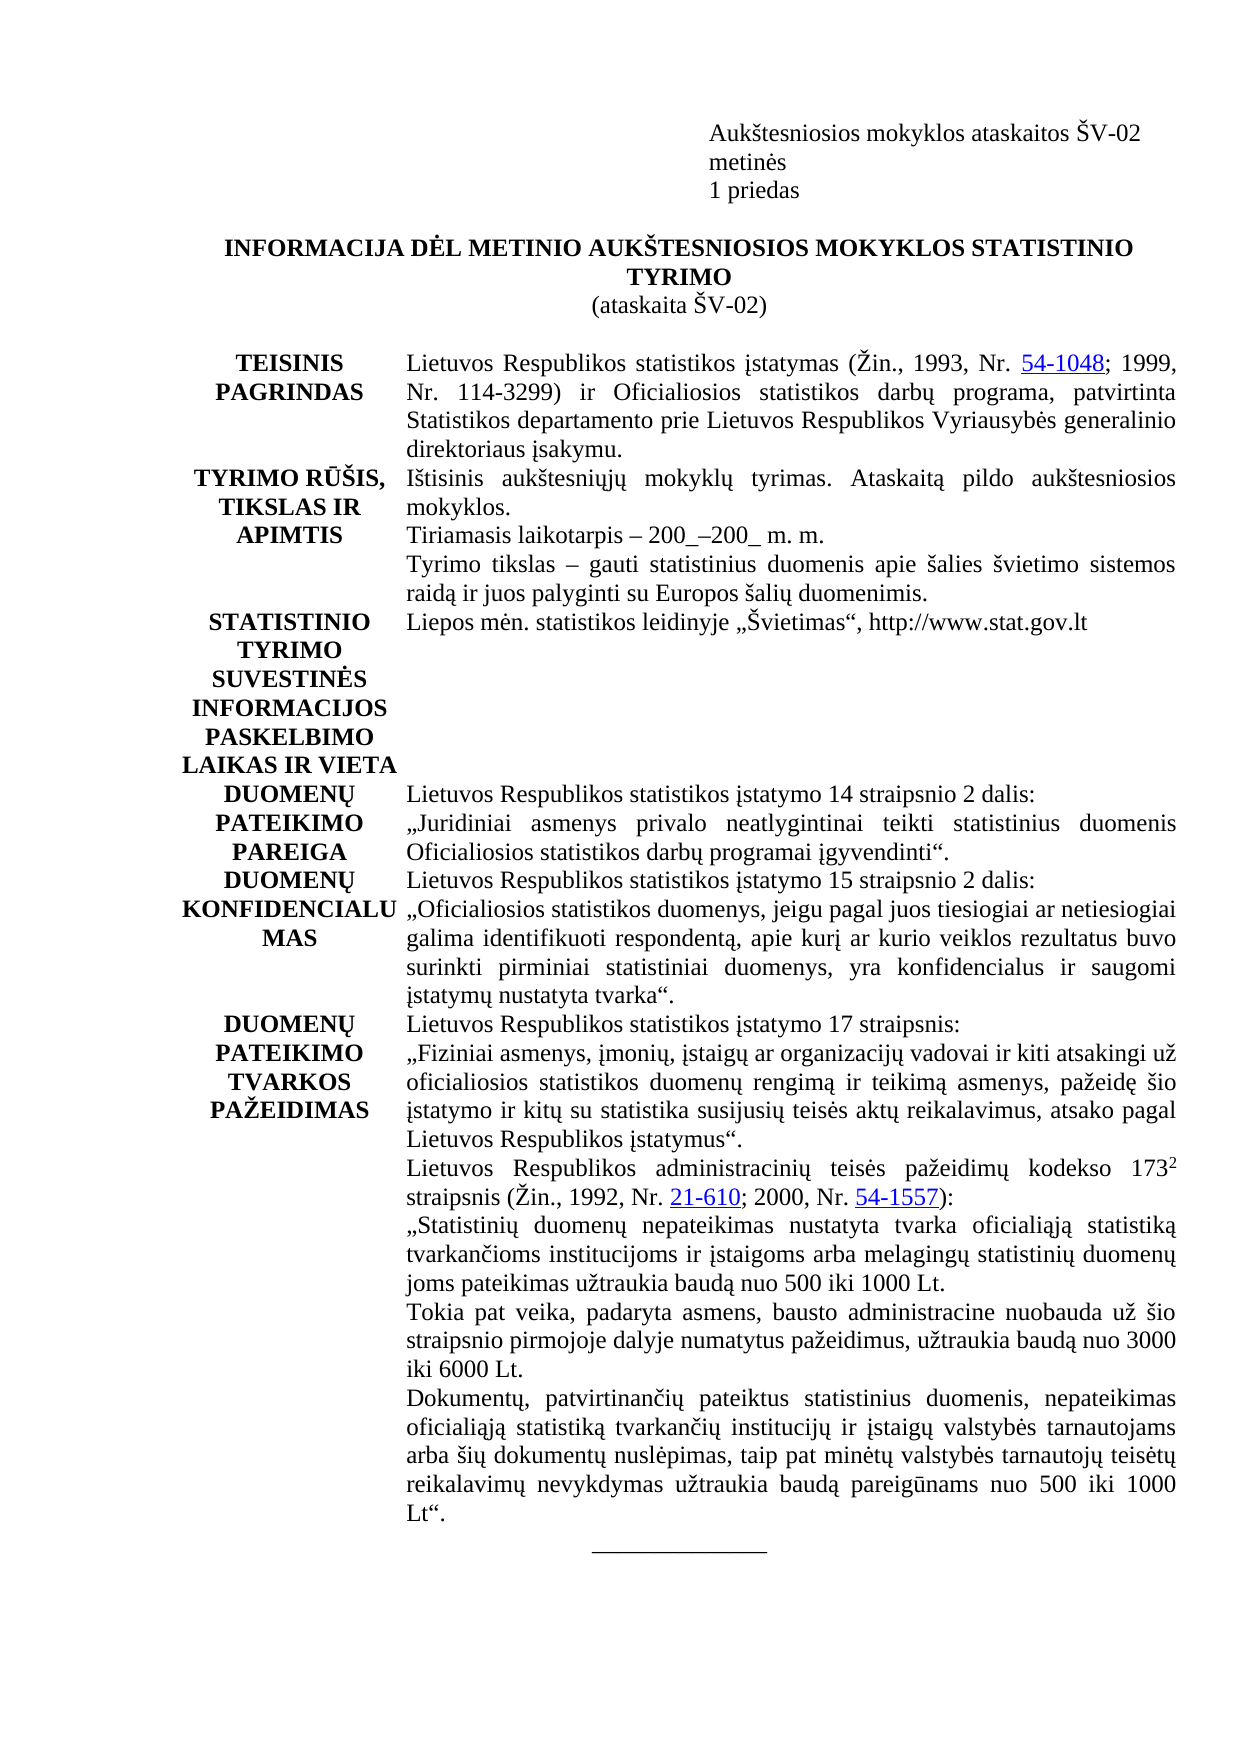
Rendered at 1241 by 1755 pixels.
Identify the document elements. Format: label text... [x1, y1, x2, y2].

table_cell DUOMENŲ PATEIKIMO TVARKOS PAŽEIDIMAS [177, 1009, 402, 1527]
text 1 priedas [177, 176, 1181, 204]
text INFORMACIJA DĖL METINIO AUKŠTESNIOSIOS MOKYKLOS STATISTINIO TYRIMO [177, 233, 1181, 291]
text ______________ [177, 1527, 1181, 1556]
text metinės [177, 147, 1181, 176]
table_cell DUOMENŲ KONFIDENCIALUMAS [177, 866, 402, 1009]
table_header TEISINIS PAGRINDAS [177, 348, 402, 463]
table_cell Liepos mėn. statistikos leidinyje „Švietimas“, http://www.stat.gov.lt [402, 607, 1181, 779]
text Aukštesniosios mokyklos ataskaitos ŠV-02 [177, 118, 1181, 147]
text (ataskaita ŠV-02) [177, 291, 1181, 319]
table_cell TYRIMO RŪŠIS, TIKSLAS IR APIMTIS [177, 463, 402, 607]
